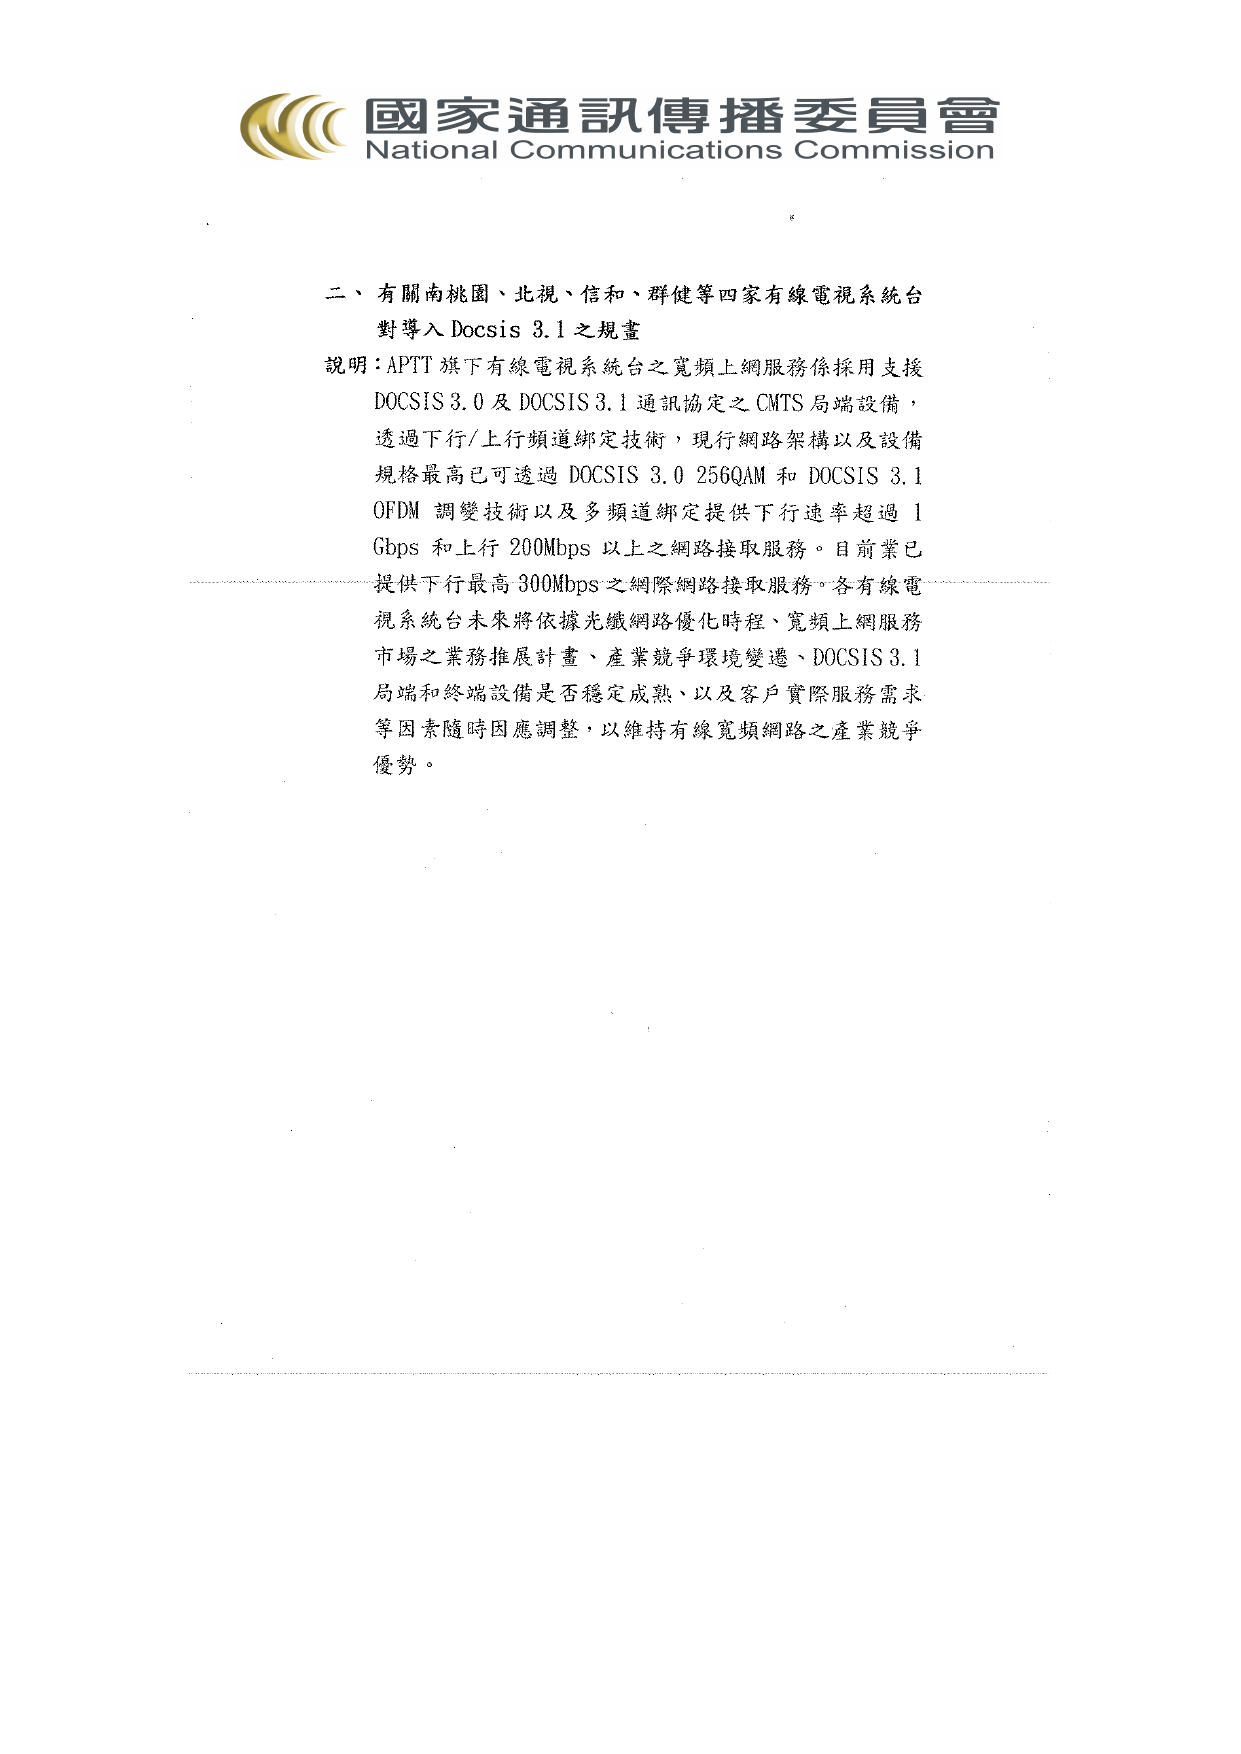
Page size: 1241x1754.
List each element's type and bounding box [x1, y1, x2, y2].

picture [236, 90, 1004, 166]
picture [189, 174, 1051, 1395]
